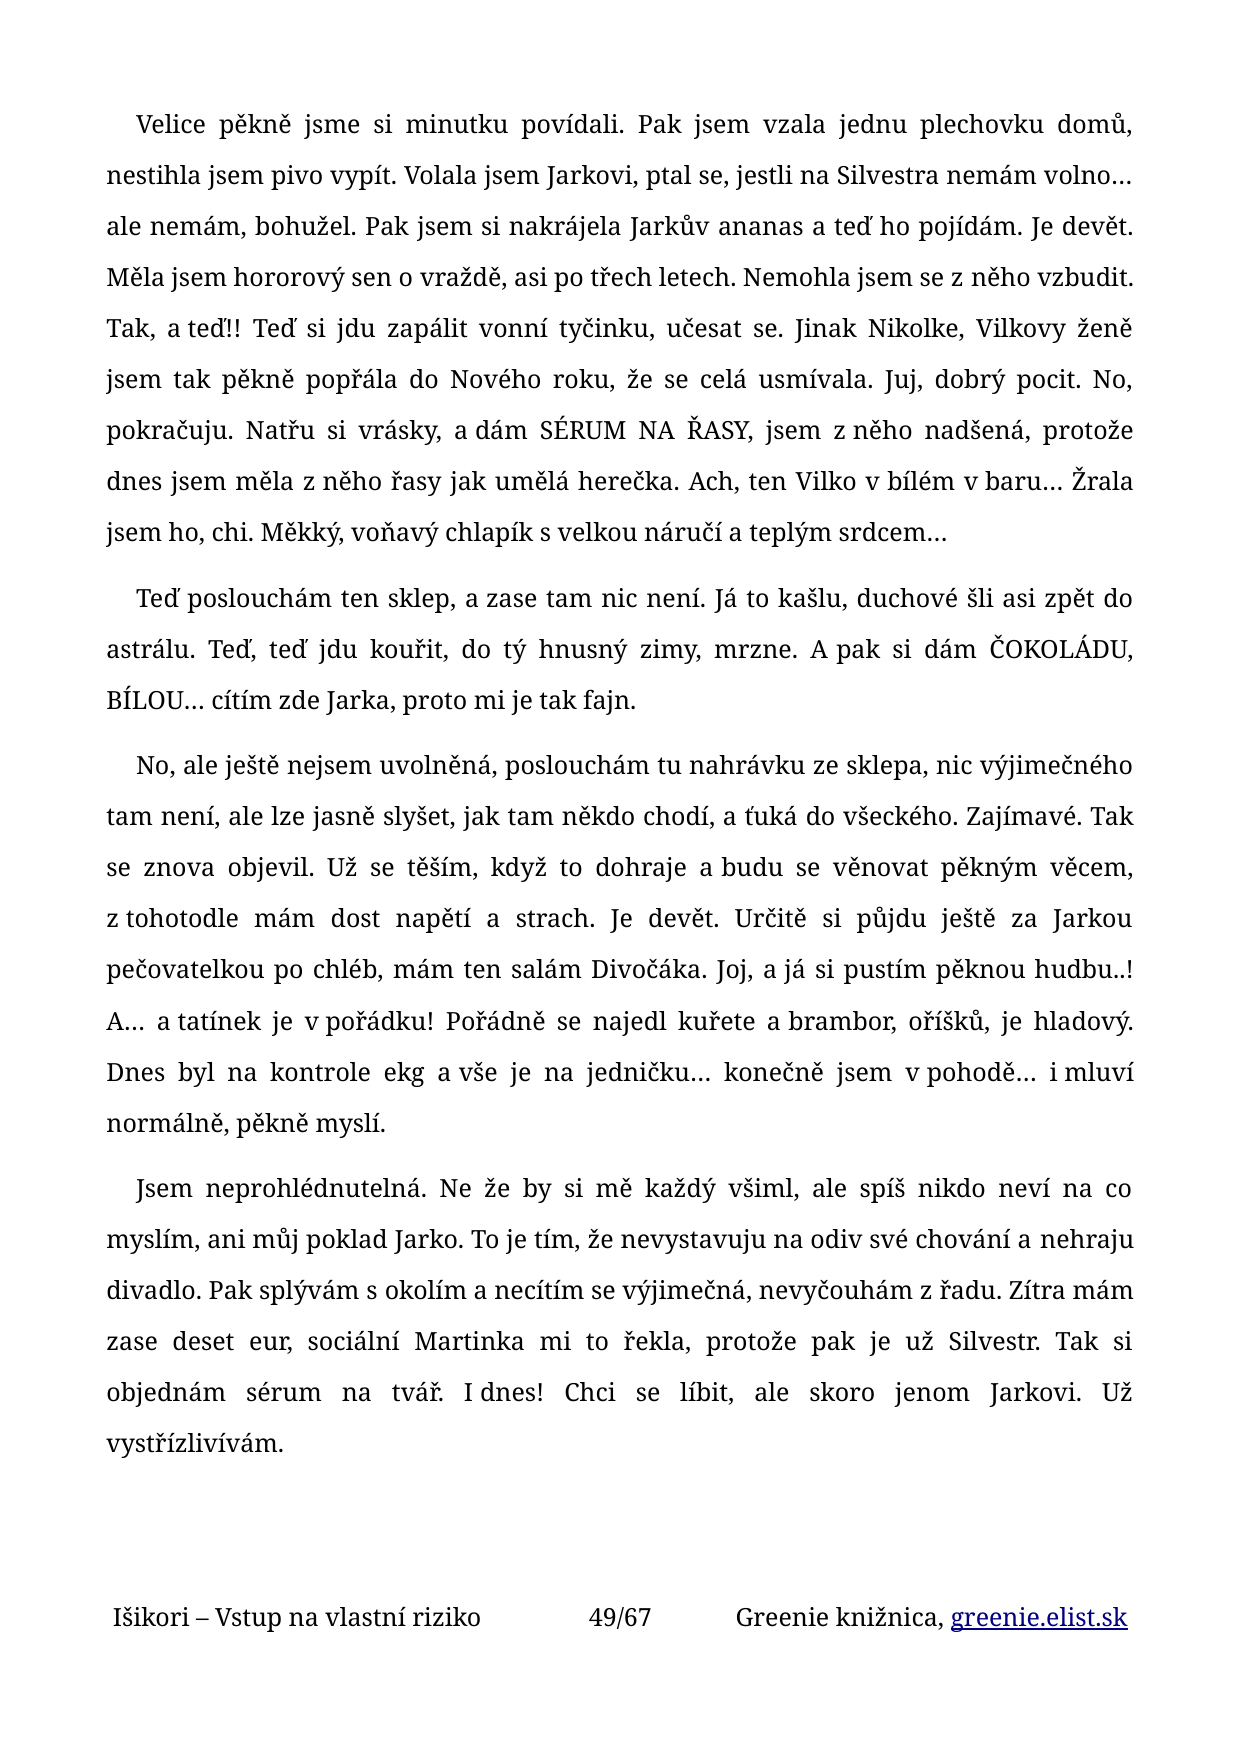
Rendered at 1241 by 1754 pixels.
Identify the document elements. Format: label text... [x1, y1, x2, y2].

text Jsem neprohlédnutelná. Ne že by si mě každý všiml, ale spíš nikdo neví na co myslím, ani můj poklad Jarko. To je tím, že nevystavuju na odiv své chování a nehraju divadlo. Pak splývám s okolím a necítím se výjimečná, nevyčouhám z řadu. Zítra mám zase deset eur, sociální Martinka mi to řekla, protože pak je už Silvestr. Tak si objednám sérum na tvář. I dnes! Chci se líbit, ale skoro jenom Jarkovi. Už vystřízlivívám. [106, 1171, 1134, 1460]
text Velice pěkně jsme si minutku povídali. Pak jsem vzala jednu plechovku domů, nestihla jsem pivo vypít. Volala jsem Jarkovi, ptal se, jestli na Silvestra nemám volno… ale nemám, bohužel. Pak jsem si nakrájela Jarkův ananas a teď ho pojídám. Je devět. Měla jsem hororový sen o vraždě, asi po třech letech. Nemohla jsem se z něho vzbudit. Tak, a teď!! Teď si jdu zapálit vonní tyčinku, učesat se. Jinak Nikolke, Vilkovy ženě jsem tak pěkně popřála do Nového roku, že se celá usmívala. Juj, dobrý pocit. No, pokračuju. Natřu si vrásky, a dám SÉRUM NA ŘASY, jsem z něho nadšená, protože dnes jsem měla z něho řasy jak umělá herečka. Ach, ten Vilko v bílém v baru… Žrala jsem ho, chi. Měkký, voňavý chlapík s velkou náručí a teplým srdcem… [106, 106, 1134, 549]
text Teď poslouchám ten sklep, a zase tam nic není. Já to kašlu, duchové šli asi zpět do astrálu. Teď, teď jdu kouřit, do tý hnusný zimy, mrzne. A pak si dám ČOKOLÁDU, BÍLOU… cítím zde Jarka, proto mi je tak fajn. [106, 580, 1134, 716]
text No, ale ještě nejsem uvolněná, poslouchám tu nahrávku ze sklepa, nic výjimečného tam není, ale lze jasně slyšet, jak tam někdo chodí, a ťuká do všeckého. Zajímavé. Tak se znova objevil. Už se těším, když to dohraje a budu se věnovat pěkným věcem, z tohotodle mám dost napětí a strach. Je devět. Určitě si půjdu ještě za Jarkou pečovatelkou po chléb, mám ten salám Divočáka. Joj, a já si pustím pěknou hudbu..! A… a tatínek je v pořádku! Pořádně se najedl kuřete a brambor, oříšků, je hladový. Dnes byl na kontrole ekg a vše je na jedničku… konečně jsem v pohodě… i mluví normálně, pěkně myslí. [106, 748, 1134, 1139]
